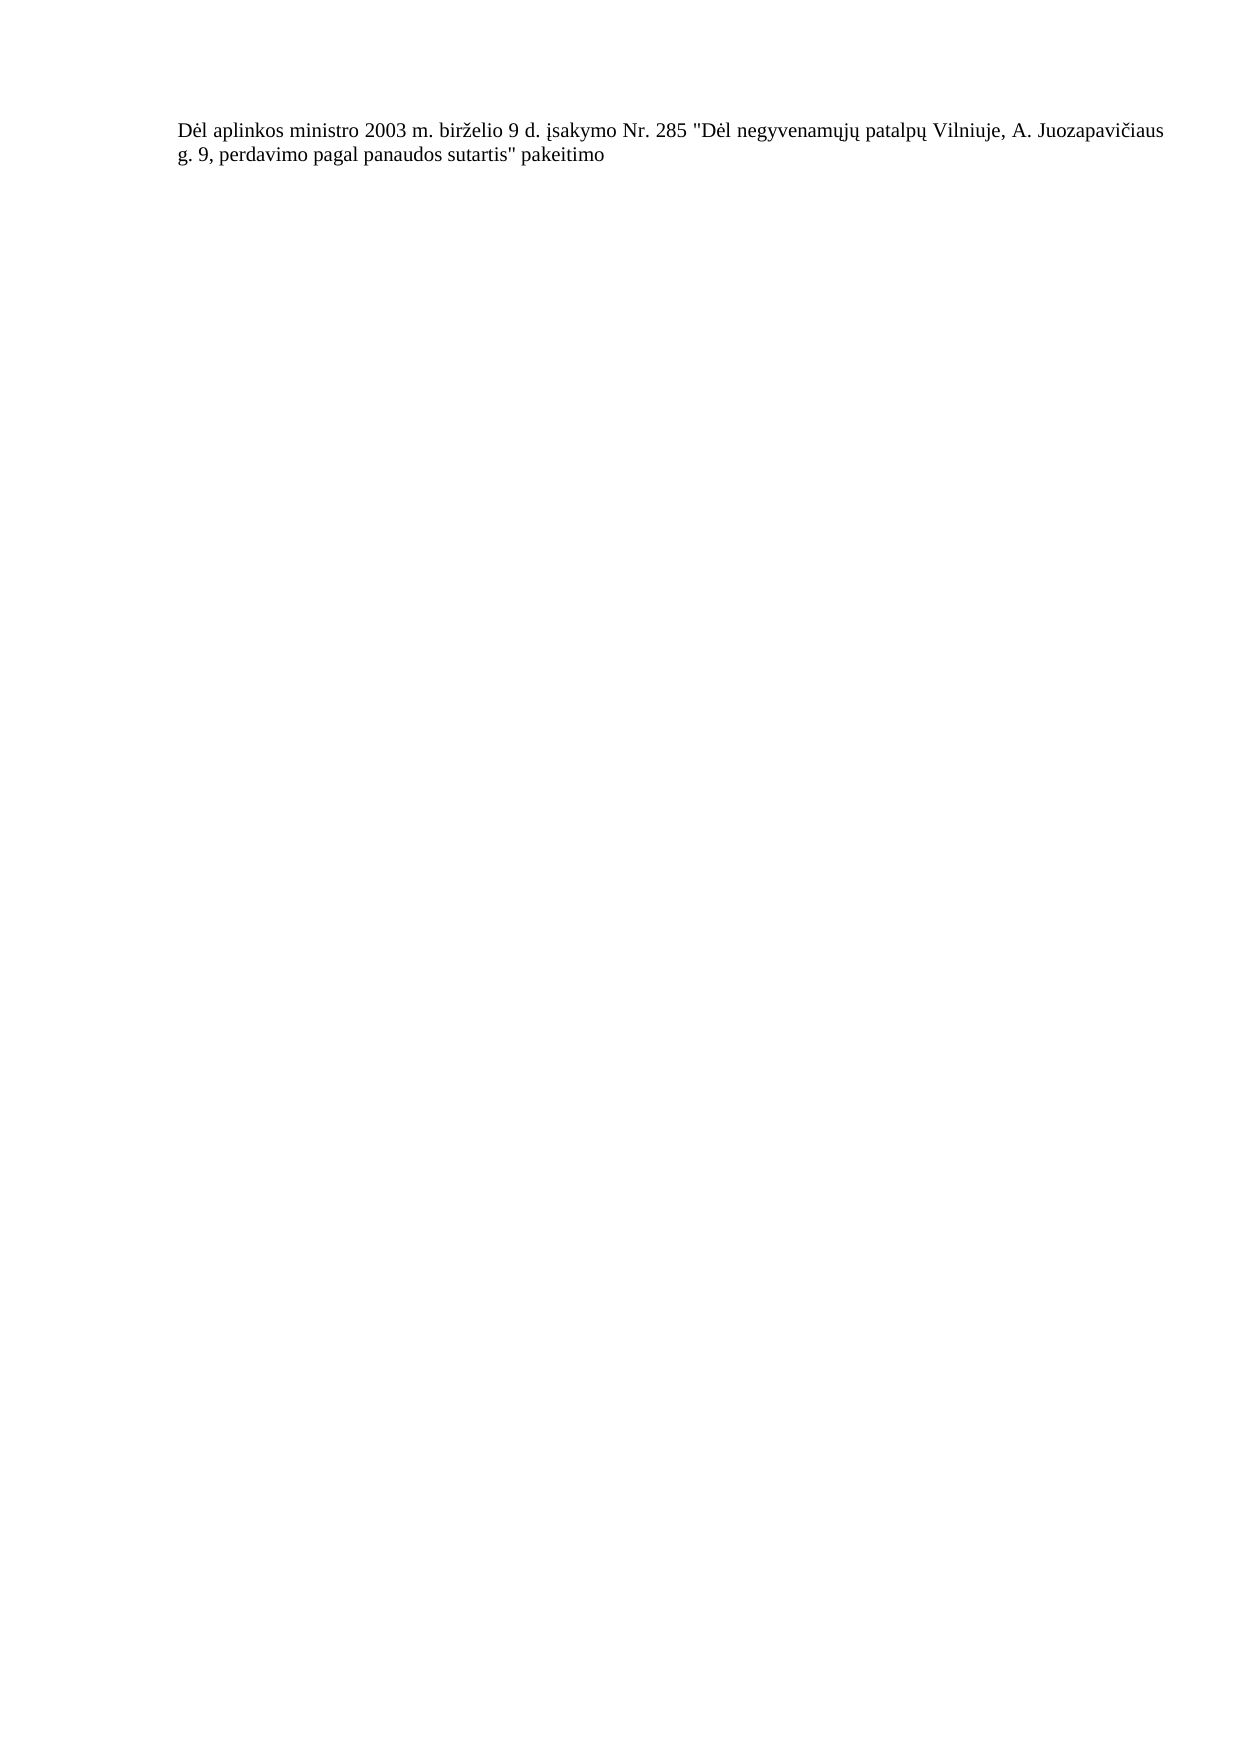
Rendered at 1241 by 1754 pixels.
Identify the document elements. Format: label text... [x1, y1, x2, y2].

text Dėl aplinkos ministro 2003 m. birželio 9 d. įsakymo Nr. 285 "Dėl negyvenamųjų patalpų Vilniuje, A. Juozapavičiaus g. 9, perdavimo pagal panaudos sutartis" pakeitimo [177, 118, 1166, 166]
